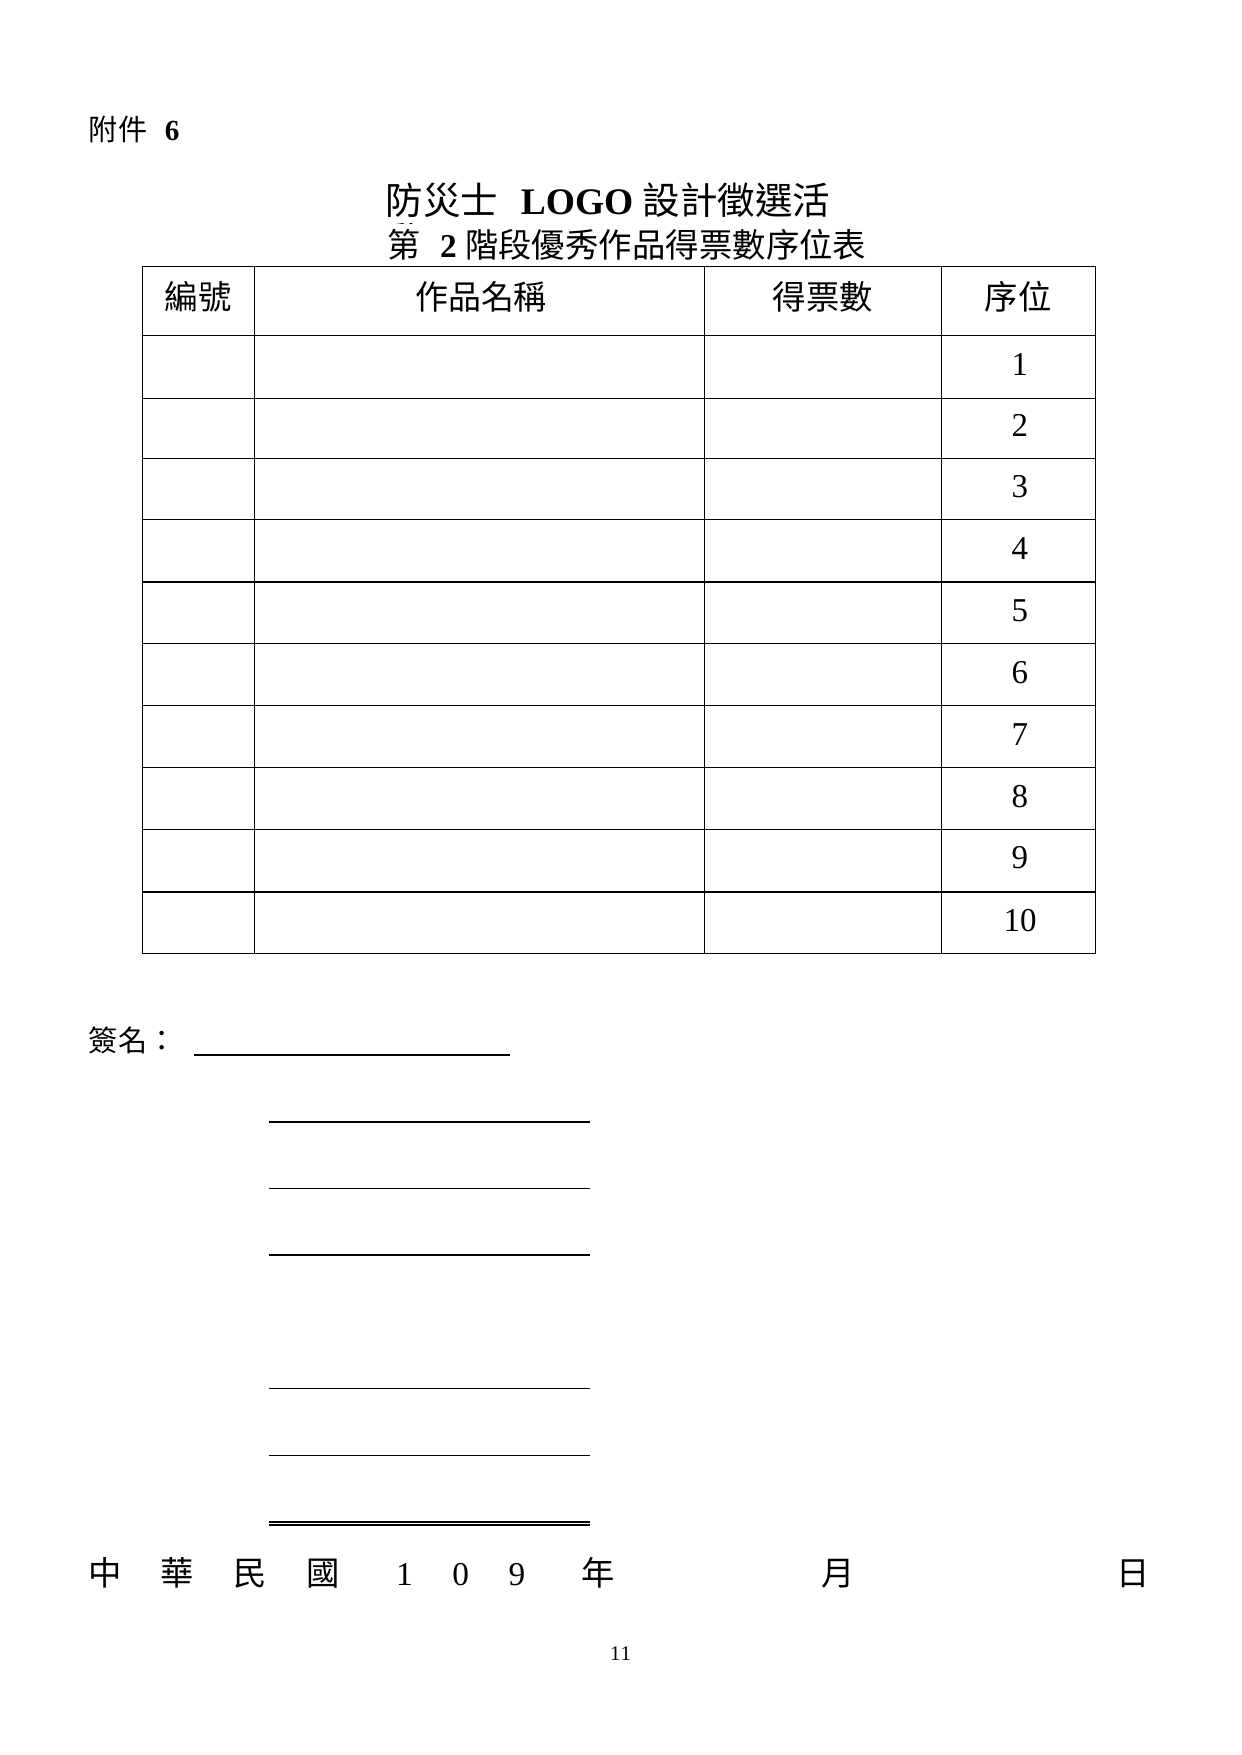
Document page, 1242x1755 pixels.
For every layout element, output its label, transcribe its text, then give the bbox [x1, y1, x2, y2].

table_cell [255, 768, 704, 829]
table_cell [705, 459, 941, 519]
table_cell 3 [942, 459, 1095, 519]
table_cell [143, 893, 254, 953]
text 第 2 階段優秀作品得票數序位表 [387, 224, 1167, 264]
table_cell [705, 830, 941, 891]
table_cell 6 [942, 644, 1095, 705]
table_cell [143, 768, 254, 829]
table_cell [143, 520, 254, 581]
table_cell [143, 583, 254, 643]
table_cell [255, 830, 704, 891]
table_cell 7 [942, 706, 1095, 767]
table_cell [255, 644, 704, 705]
table_cell [143, 336, 254, 397]
table_cell [255, 706, 704, 767]
table_cell 1 [942, 336, 1095, 397]
table_cell [255, 459, 704, 519]
table_cell [705, 336, 941, 397]
table_cell [143, 644, 254, 705]
table_cell [255, 583, 704, 643]
table_header 得票數 [705, 267, 941, 335]
text 中 華 民 國 1 0 9 年 月 日 [89, 1552, 1167, 1592]
text 簽名： [89, 1022, 1167, 1057]
table_cell 8 [942, 768, 1095, 829]
table_header 序位 [942, 267, 1095, 335]
table_cell [143, 706, 254, 767]
table_cell [255, 336, 704, 397]
table_cell [705, 583, 941, 643]
table_header 編號 [143, 267, 254, 335]
table_header 作品名稱 [255, 267, 704, 335]
table_cell [255, 520, 704, 581]
table_cell [143, 459, 254, 519]
table_cell [143, 830, 254, 891]
table_cell [143, 399, 254, 458]
table_cell 4 [942, 520, 1095, 581]
table_cell 2 [942, 399, 1095, 458]
table_cell [705, 768, 941, 829]
table_cell [705, 644, 941, 705]
table_cell 9 [942, 830, 1095, 891]
table_cell [255, 399, 704, 458]
table_cell [705, 893, 941, 953]
table_cell [705, 706, 941, 767]
table_cell 10 [942, 893, 1095, 953]
table_cell [255, 893, 704, 953]
table_cell [705, 520, 941, 581]
table_cell 5 [942, 583, 1095, 643]
table_cell [705, 399, 941, 458]
